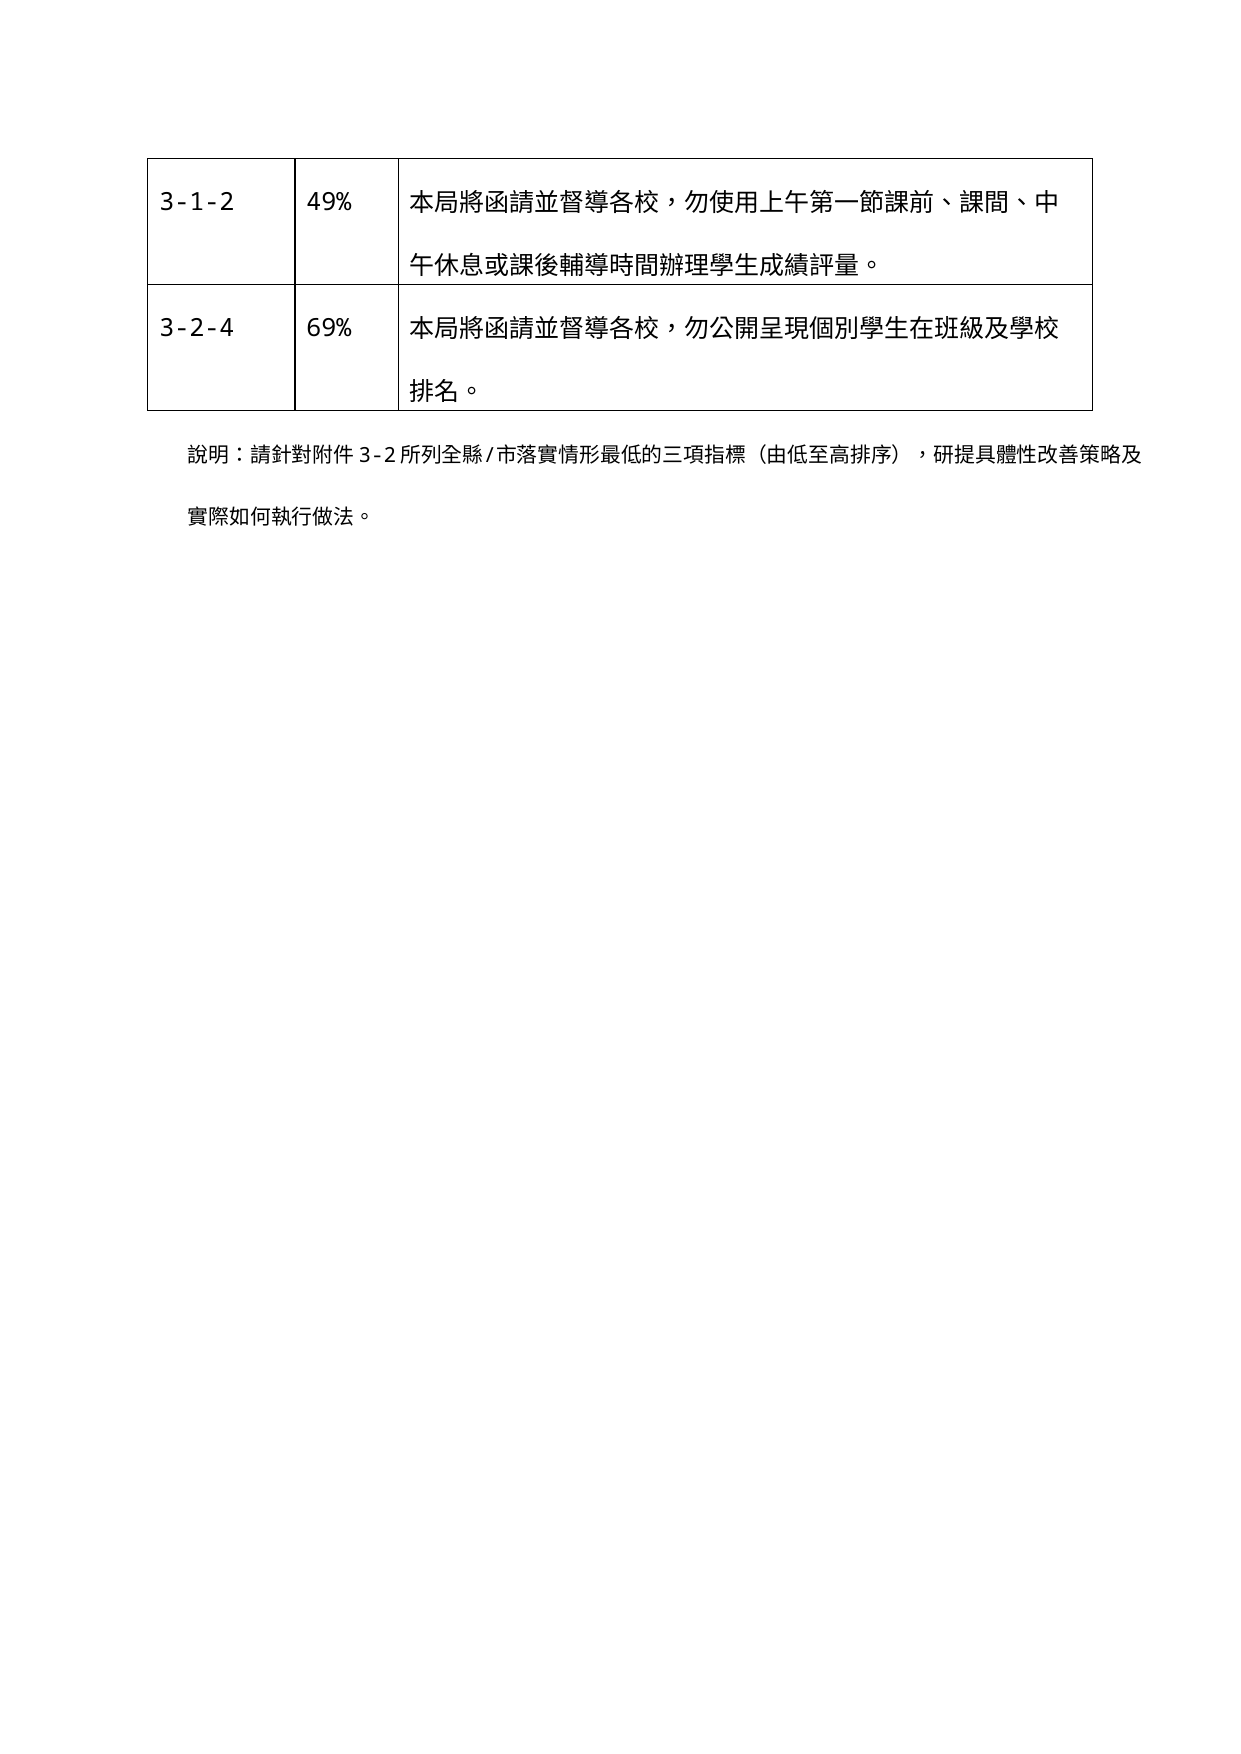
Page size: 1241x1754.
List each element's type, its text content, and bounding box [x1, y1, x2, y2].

table_cell 本局將函請並督導各校，勿使用上午第一節課前、課間、中午休息或課後輔導時間辦理學生成績評量。 [399, 159, 1092, 284]
table_cell 69% [296, 285, 398, 410]
table_cell 本局將函請並督導各校，勿公開呈現個別學生在班級及學校排名。 [399, 285, 1092, 410]
table_cell 3-1-2 [148, 159, 294, 284]
table_cell 49% [296, 159, 398, 284]
table_cell 3-2-4 [148, 285, 294, 410]
text 說明：請針對附件3-2所列全縣/市落實情形最低的三項指標（由低至高排序），研提具體性改善策略及實際如何執行做法。 [187, 411, 1147, 536]
